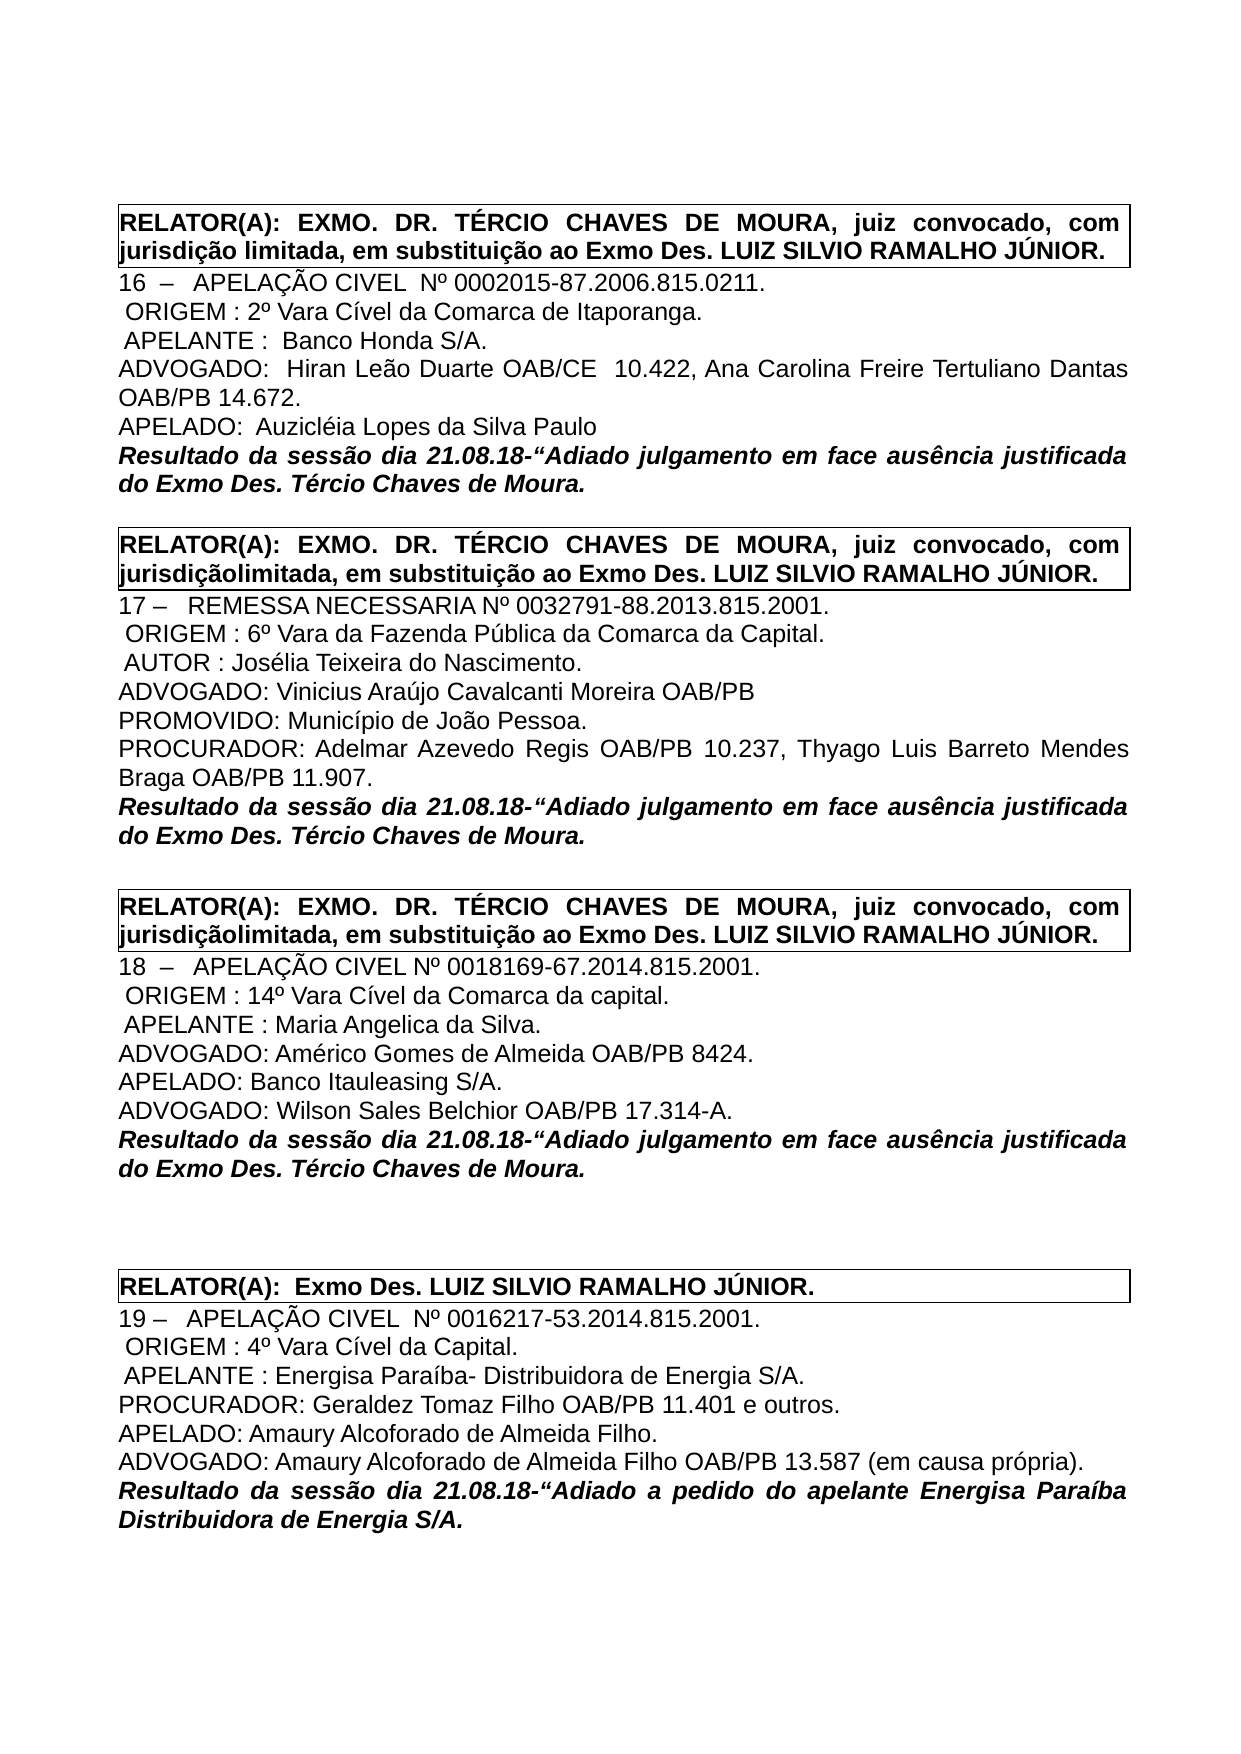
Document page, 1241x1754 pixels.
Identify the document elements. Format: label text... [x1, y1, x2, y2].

text ORIGEM : 4º Vara Cível da Capital. [118, 1332, 1131, 1361]
text 16 – APELAÇÃO CIVEL Nº 0002015-87.2006.815.0211. [118, 268, 1131, 297]
text ADVOGADO: Américo Gomes de Almeida OAB/PB 8424. [118, 1038, 1131, 1067]
text PROCURADOR: Geraldez Tomaz Filho OAB/PB 11.401 e outros. [118, 1390, 1131, 1418]
text RELATOR(A): EXMO. DR. TÉRCIO CHAVES DE MOURA, juiz convocado, com jurisdiçãolimitada, em substituição ao Exmo Des. LUIZ SILVIO RAMALHO JÚNIOR. [119, 528, 1129, 589]
text ORIGEM : 2º Vara Cível da Comarca de Itaporanga. [118, 297, 1131, 326]
text Resultado da sessão dia 21.08.18-“Adiado julgamento em face ausência justificada do Exmo Des. Tércio Chaves de Moura. [118, 441, 1131, 498]
text ADVOGADO: Amaury Alcoforado de Almeida Filho OAB/PB 13.587 (em causa própria). [118, 1447, 1131, 1476]
text APELANTE : Banco Honda S/A. [118, 326, 1131, 354]
text APELANTE : Maria Angelica da Silva. [118, 1010, 1131, 1038]
text RELATOR(A): EXMO. DR. TÉRCIO CHAVES DE MOURA, juiz convocado, com jurisdição limitada, em substituição ao Exmo Des. LUIZ SILVIO RAMALHO JÚNIOR. [119, 205, 1129, 267]
text APELANTE : Energisa Paraíba- Distribuidora de Energia S/A. [118, 1361, 1131, 1390]
text RELATOR(A): Exmo Des. LUIZ SILVIO RAMALHO JÚNIOR. [119, 1270, 1129, 1302]
text PROMOVIDO: Município de João Pessoa. [118, 706, 1131, 734]
text RELATOR(A): EXMO. DR. TÉRCIO CHAVES DE MOURA, juiz convocado, com jurisdiçãolimitada, em substituição ao Exmo Des. LUIZ SILVIO RAMALHO JÚNIOR. [119, 890, 1129, 951]
text ORIGEM : 14º Vara Cível da Comarca da capital. [118, 981, 1131, 1010]
text APELADO: Banco Itauleasing S/A. [118, 1067, 1131, 1096]
text AUTOR : Josélia Teixeira do Nascimento. [118, 648, 1131, 677]
text 18 – APELAÇÃO CIVEL Nº 0018169-67.2014.815.2001. [118, 952, 1131, 981]
text Resultado da sessão dia 21.08.18-“Adiado a pedido do apelante Energisa Paraíba Distribuidora de Energia S/A. [118, 1476, 1131, 1533]
text ADVOGADO: Vinicius Araújo Cavalcanti Moreira OAB/PB [118, 677, 1131, 706]
text 19 – APELAÇÃO CIVEL Nº 0016217-53.2014.815.2001. [118, 1303, 1131, 1332]
text 17 – REMESSA NECESSARIA Nº 0032791-88.2013.815.2001. [118, 591, 1131, 619]
text Resultado da sessão dia 21.08.18-“Adiado julgamento em face ausência justificada do Exmo Des. Tércio Chaves de Moura. [118, 1125, 1131, 1182]
text Resultado da sessão dia 21.08.18-“Adiado julgamento em face ausência justificada do Exmo Des. Tércio Chaves de Moura. [118, 792, 1131, 849]
text ORIGEM : 6º Vara da Fazenda Pública da Comarca da Capital. [118, 619, 1131, 648]
text APELADO: Auzicléia Lopes da Silva Paulo [118, 412, 1131, 441]
text APELADO: Amaury Alcoforado de Almeida Filho. [118, 1418, 1131, 1447]
text ADVOGADO: Wilson Sales Belchior OAB/PB 17.314-A. [118, 1096, 1131, 1125]
text ADVOGADO: Hiran Leão Duarte OAB/CE 10.422, Ana Carolina Freire Tertuliano Dantas OAB/PB 14.672. [118, 354, 1131, 412]
text PROCURADOR: Adelmar Azevedo Regis OAB/PB 10.237, Thyago Luis Barreto Mendes Braga OAB/PB 11.907. [118, 734, 1131, 792]
